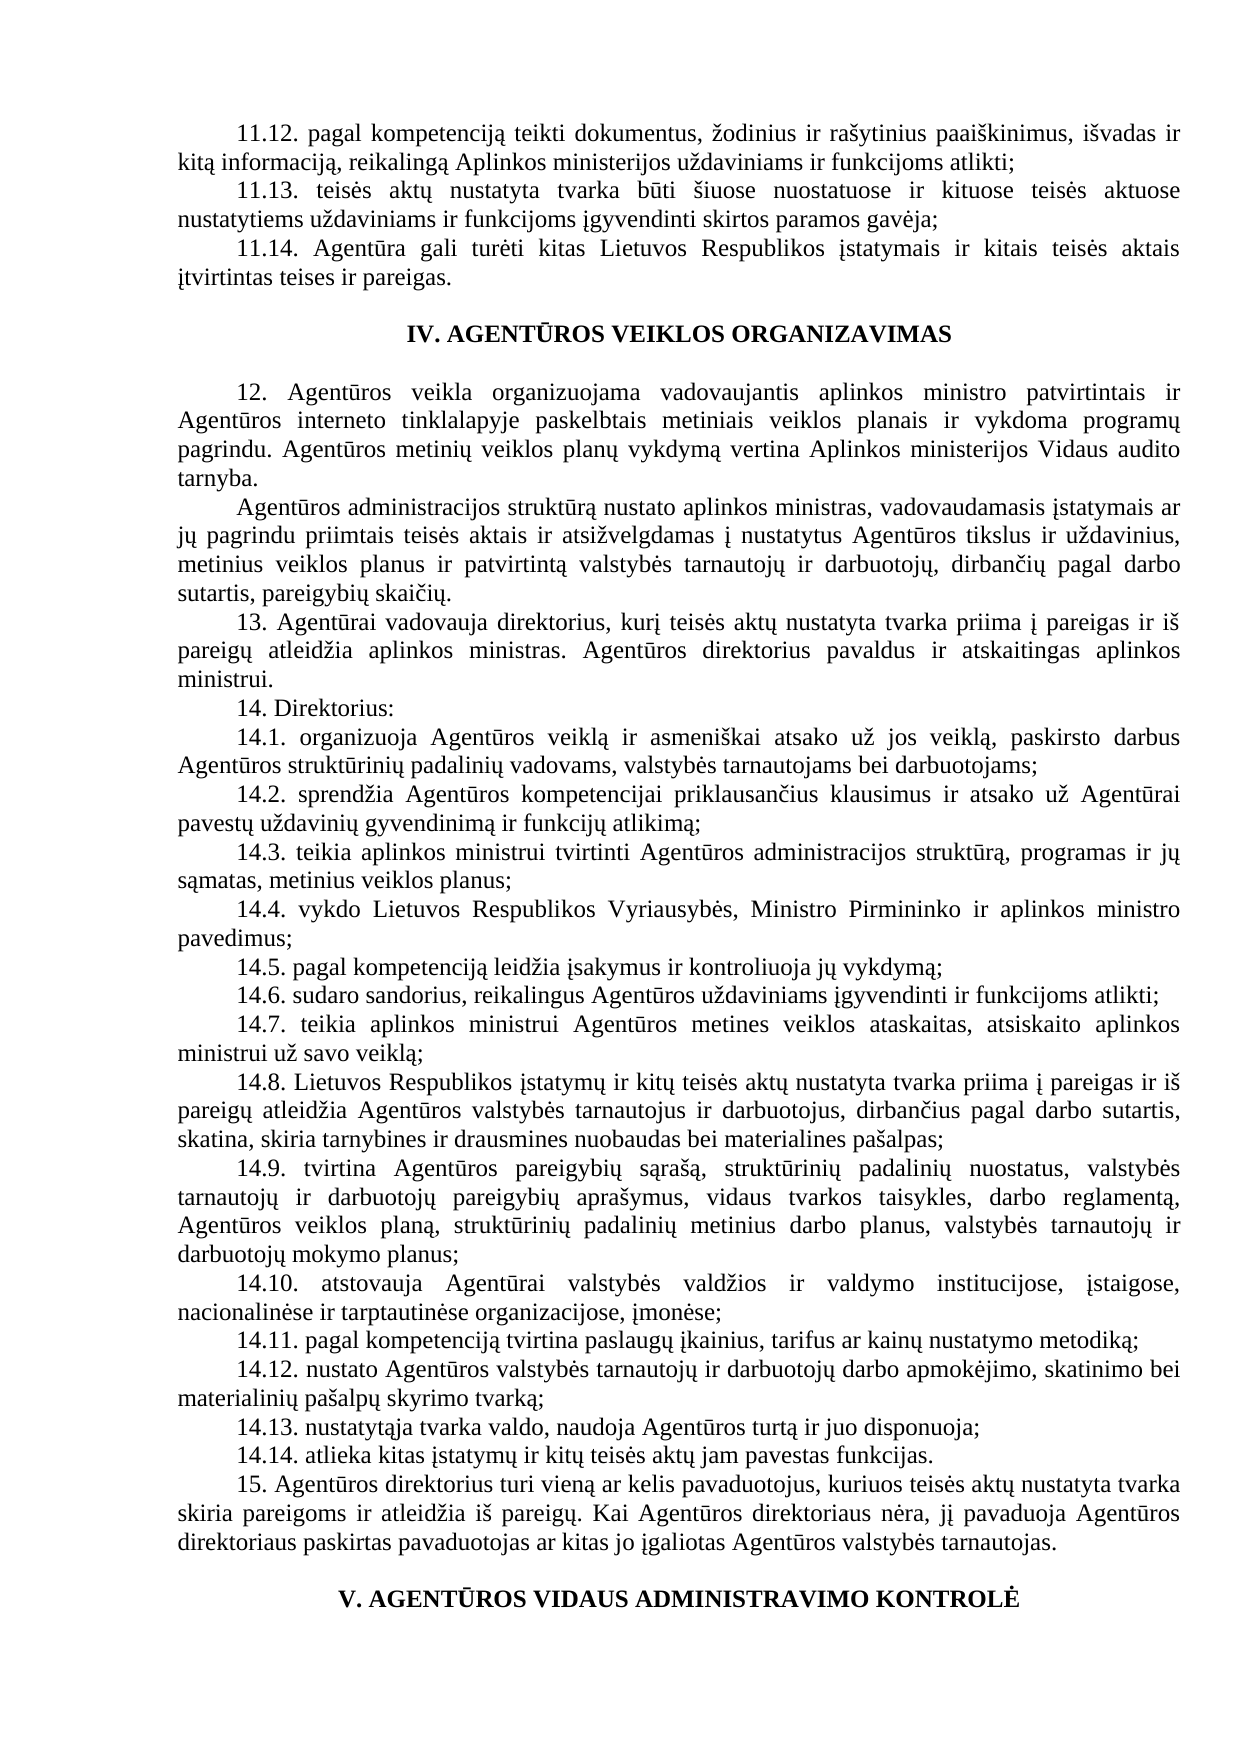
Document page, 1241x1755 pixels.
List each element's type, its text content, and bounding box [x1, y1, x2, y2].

text 14.3. teikia aplinkos ministrui tvirtinti Agentūros administracijos struktūrą, programas ir jų sąmatas, metinius veiklos planus; [177, 837, 1181, 894]
text 14.2. sprendžia Agentūros kompetencijai priklausančius klausimus ir atsako už Agentūrai pavestų uždavinių gyvendinimą ir funkcijų atlikimą; [177, 779, 1181, 837]
text 14.10. atstovauja Agentūrai valstybės valdžios ir valdymo institucijose, įstaigose, nacionalinėse ir tarptautinėse organizacijose, įmonėse; [177, 1268, 1181, 1326]
text 14.5. pagal kompetenciją leidžia įsakymus ir kontroliuoja jų vykdymą; [177, 952, 1181, 981]
text 14.1. organizuoja Agentūros veiklą ir asmeniškai atsako už jos veiklą, paskirsto darbus Agentūros struktūrinių padalinių vadovams, valstybės tarnautojams bei darbuotojams; [177, 722, 1181, 779]
text 11.13. teisės aktų nustatyta tvarka būti šiuose nuostatuose ir kituose teisės aktuose nustatytiems uždaviniams ir funkcijoms įgyvendinti skirtos paramos gavėja; [177, 176, 1181, 233]
text 14. Direktorius: [177, 693, 1181, 722]
text 14.6. sudaro sandorius, reikalingus Agentūros uždaviniams įgyvendinti ir funkcijoms atlikti; [177, 981, 1181, 1009]
text 12. Agentūros veikla organizuojama vadovaujantis aplinkos ministro patvirtintais ir Agentūros interneto tinklalapyje paskelbtais metiniais veiklos planais ir vykdoma programų pagrindu. Agentūros metinių veiklos planų vykdymą vertina Aplinkos ministerijos Vidaus audito tarnyba. [177, 377, 1181, 492]
text 14.11. pagal kompetenciją tvirtina paslaugų įkainius, tarifus ar kainų nustatymo metodiką; [177, 1326, 1181, 1354]
text Agentūros administracijos struktūrą nustato aplinkos ministras, vadovaudamasis įstatymais ar jų pagrindu priimtais teisės aktais ir atsižvelgdamas į nustatytus Agentūros tikslus ir uždavinius, metinius veiklos planus ir patvirtintą valstybės tarnautojų ir darbuotojų, dirbančių pagal darbo sutartis, pareigybių skaičių. [177, 492, 1181, 607]
text 14.4. vykdo Lietuvos Respublikos Vyriausybės, Ministro Pirmininko ir aplinkos ministro pavedimus; [177, 894, 1181, 952]
text 14.13. nustatytąja tvarka valdo, naudoja Agentūros turtą ir juo disponuoja; [177, 1412, 1181, 1441]
text 14.8. Lietuvos Respublikos įstatymų ir kitų teisės aktų nustatyta tvarka priima į pareigas ir iš pareigų atleidžia Agentūros valstybės tarnautojus ir darbuotojus, dirbančius pagal darbo sutartis, skatina, skiria tarnybines ir drausmines nuobaudas bei materialines pašalpas; [177, 1067, 1181, 1153]
text 13. Agentūrai vadovauja direktorius, kurį teisės aktų nustatyta tvarka priima į pareigas ir iš pareigų atleidžia aplinkos ministras. Agentūros direktorius pavaldus ir atskaitingas aplinkos ministrui. [177, 607, 1181, 693]
text 11.14. Agentūra gali turėti kitas Lietuvos Respublikos įstatymais ir kitais teisės aktais įtvirtintas teises ir pareigas. [177, 233, 1181, 291]
text 14.14. atlieka kitas įstatymų ir kitų teisės aktų jam pavestas funkcijas. [177, 1441, 1181, 1469]
text 14.12. nustato Agentūros valstybės tarnautojų ir darbuotojų darbo apmokėjimo, skatinimo bei materialinių pašalpų skyrimo tvarką; [177, 1354, 1181, 1412]
text 14.7. teikia aplinkos ministrui Agentūros metines veiklos ataskaitas, atsiskaito aplinkos ministrui už savo veiklą; [177, 1009, 1181, 1067]
text 15. Agentūros direktorius turi vieną ar kelis pavaduotojus, kuriuos teisės aktų nustatyta tvarka skiria pareigoms ir atleidžia iš pareigų. Kai Agentūros direktoriaus nėra, jį pavaduoja Agentūros direktoriaus paskirtas pavaduotojas ar kitas jo įgaliotas Agentūros valstybės tarnautojas. [177, 1469, 1181, 1556]
text 14.9. tvirtina Agentūros pareigybių sąrašą, struktūrinių padalinių nuostatus, valstybės tarnautojų ir darbuotojų pareigybių aprašymus, vidaus tvarkos taisykles, darbo reglamentą, Agentūros veiklos planą, struktūrinių padalinių metinius darbo planus, valstybės tarnautojų ir darbuotojų mokymo planus; [177, 1153, 1181, 1268]
text 11.12. pagal kompetenciją teikti dokumentus, žodinius ir rašytinius paaiškinimus, išvadas ir kitą informaciją, reikalingą Aplinkos ministerijos uždaviniams ir funkcijoms atlikti; [177, 118, 1181, 176]
text IV. AGENTŪROS VEIKLOS ORGANIZAVIMAS [177, 319, 1181, 348]
text V. AGENTŪROS VIDAUS ADMINISTRAVIMO KONTROLĖ [177, 1584, 1181, 1613]
